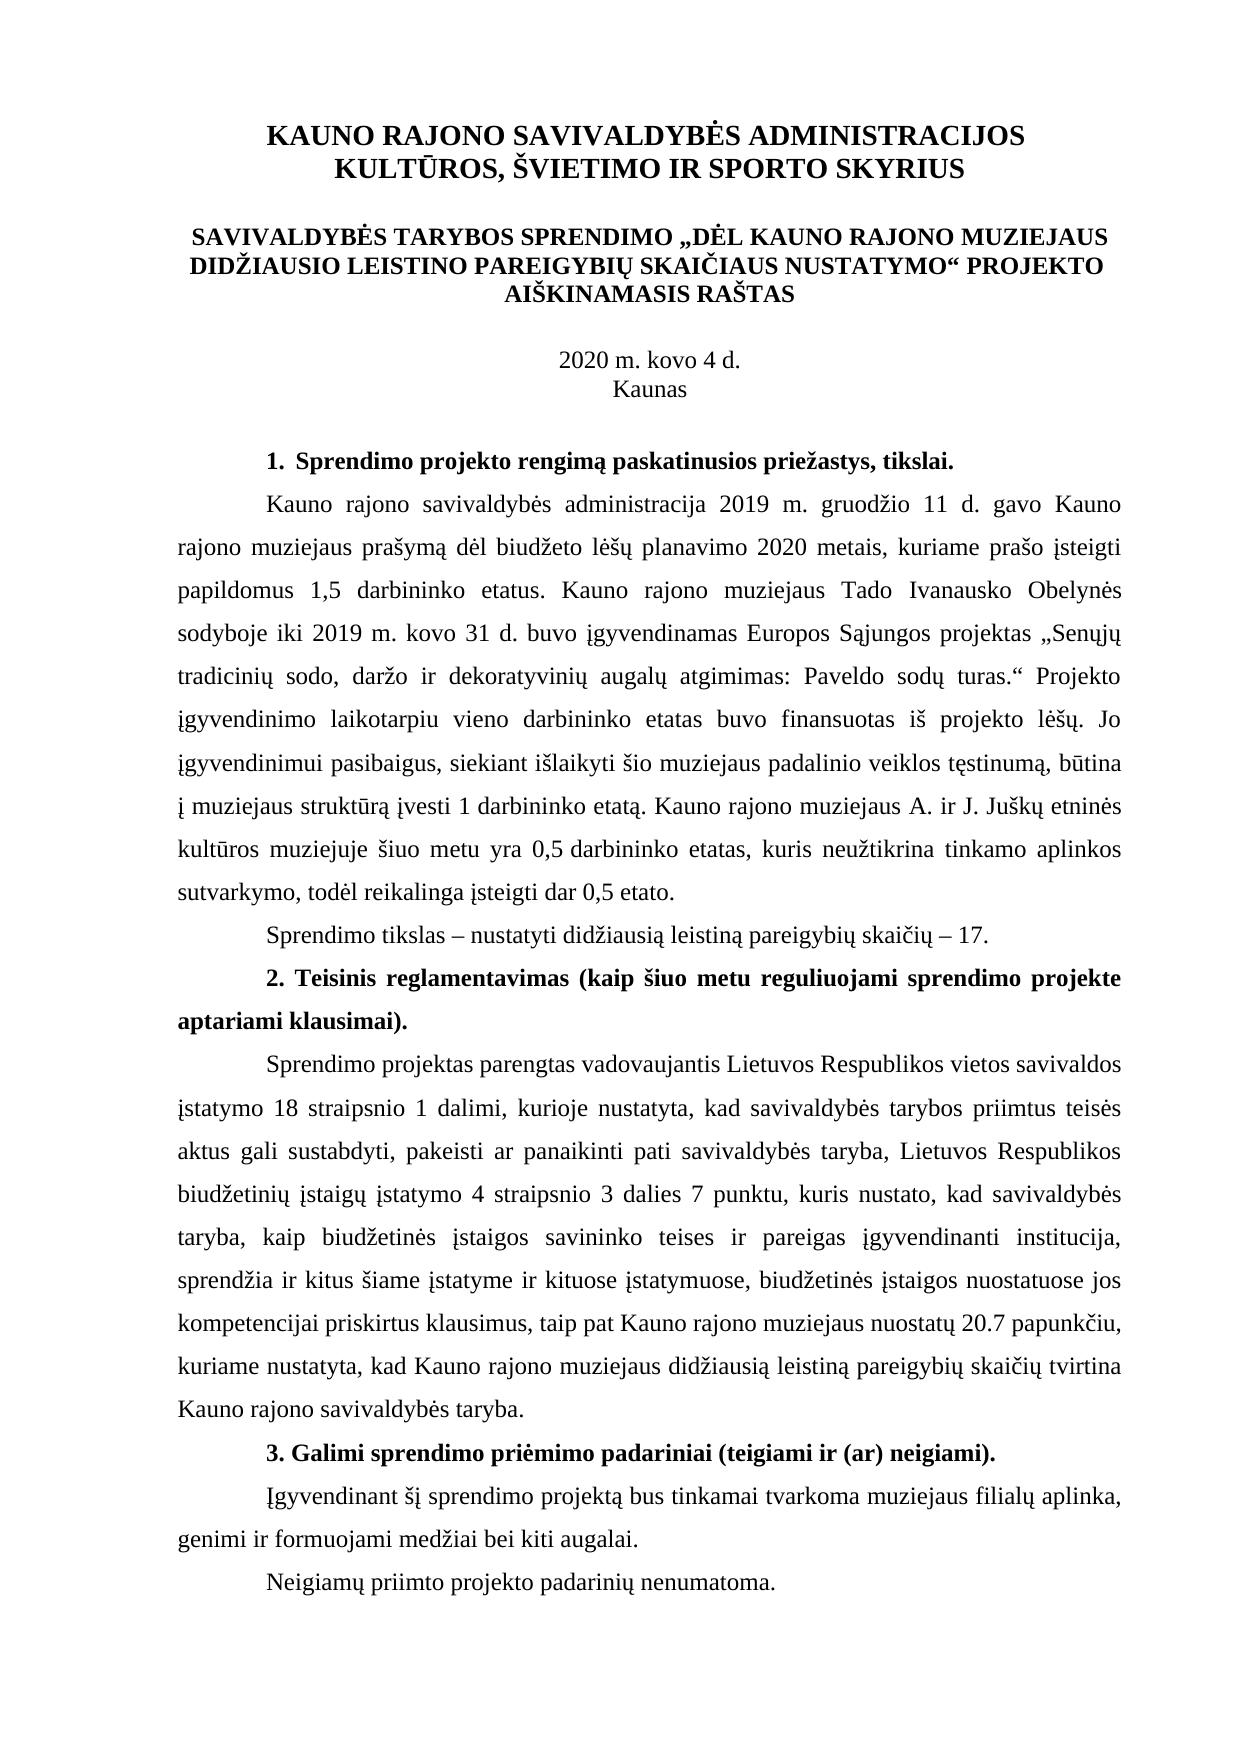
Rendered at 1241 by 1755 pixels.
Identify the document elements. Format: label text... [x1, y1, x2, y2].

text AIŠKINAMASIS RAŠTAS [177, 279, 1122, 308]
text Kauno rajono savivaldybės administracija 2019 m. gruodžio 11 d. gavo Kauno rajono muziejaus prašymą dėl biudžeto lėšų planavimo 2020 metais, kuriame prašo įsteigti papildomus 1,5 darbininko etatus. Kauno rajono muziejaus Tado Ivanausko Obelynės sodyboje iki 2019 m. kovo 31 d. buvo įgyvendinamas Europos Sąjungos projektas „Senųjų tradicinių sodo, daržo ir dekoratyvinių augalų atgimimas: Paveldo sodų turas.“ Projekto įgyvendinimo laikotarpiu vieno darbininko etatas buvo finansuotas iš projekto lėšų. Jo įgyvendinimui pasibaigus, siekiant išlaikyti šio muziejaus padalinio veiklos tęstinumą, būtina į muziejaus struktūrą įvesti 1 darbininko etatą. Kauno rajono muziejaus A. ir J. Juškų etninės kultūros muziejuje šiuo metu yra 0,5 darbininko etatas, kuris neužtikrina tinkamo aplinkos sutvarkymo, todėl reikalinga įsteigti dar 0,5 etato. [177, 489, 1122, 906]
text Neigiamų priimto projekto padarinių nenumatoma. [177, 1567, 1122, 1596]
text Įgyvendinant šį sprendimo projektą bus tinkamai tvarkoma muziejaus filialų aplinka, genimi ir formuojami medžiai bei kiti augalai. [177, 1481, 1122, 1553]
text KAUNO RAJONO SAVIVALDYBĖS ADMINISTRACIJOS [177, 118, 1122, 152]
text Sprendimo tikslas – nustatyti didžiausią leistiną pareigybių skaičių – 17. [177, 920, 1122, 949]
text 2020 m. kovo 4 d. [177, 345, 1122, 374]
text Sprendimo projektas parengtas vadovaujantis Lietuvos Respublikos vietos savivaldos įstatymo 18 straipsnio 1 dalimi, kurioje nustatyta, kad savivaldybės tarybos priimtus teisės aktus gali sustabdyti, pakeisti ar panaikinti pati savivaldybės taryba, Lietuvos Respublikos biudžetinių įstaigų įstatymo 4 straipsnio 3 dalies 7 punktu, kuris nustato, kad savivaldybės taryba, kaip biudžetinės įstaigos savininko teises ir pareigas įgyvendinanti institucija, sprendžia ir kitus šiame įstatyme ir kituose įstatymuose, biudžetinės įstaigos nuostatuose jos kompetencijai priskirtus klausimus, taip pat Kauno rajono muziejaus nuostatų 20.7 papunkčiu, kuriame nustatyta, kad Kauno rajono muziejaus didžiausią leistiną pareigybių skaičių tvirtina Kauno rajono savivaldybės taryba. [177, 1049, 1122, 1423]
text Kaunas [177, 374, 1122, 403]
text SAVIVALDYBĖS TARYBOS SPRENDIMO „DĖL KAUNO RAJONO MUZIEJAUS DIDŽIAUSIO LEISTINO PAREIGYBIŲ SKAIČIAUS NUSTATYMO“ PROJEKTO [177, 222, 1122, 279]
text 1. Sprendimo projekto rengimą paskatinusios priežastys, tikslai. [177, 446, 1122, 474]
text 2. Teisinis reglamentavimas (kaip šiuo metu reguliuojami sprendimo projekte aptariami klausimai). [177, 963, 1122, 1035]
text KULTŪROS, ŠVIETIMO IR SPORTO SKYRIUS [177, 152, 1122, 185]
text 3. Galimi sprendimo priėmimo padariniai (teigiami ir (ar) neigiami). [177, 1438, 1122, 1466]
